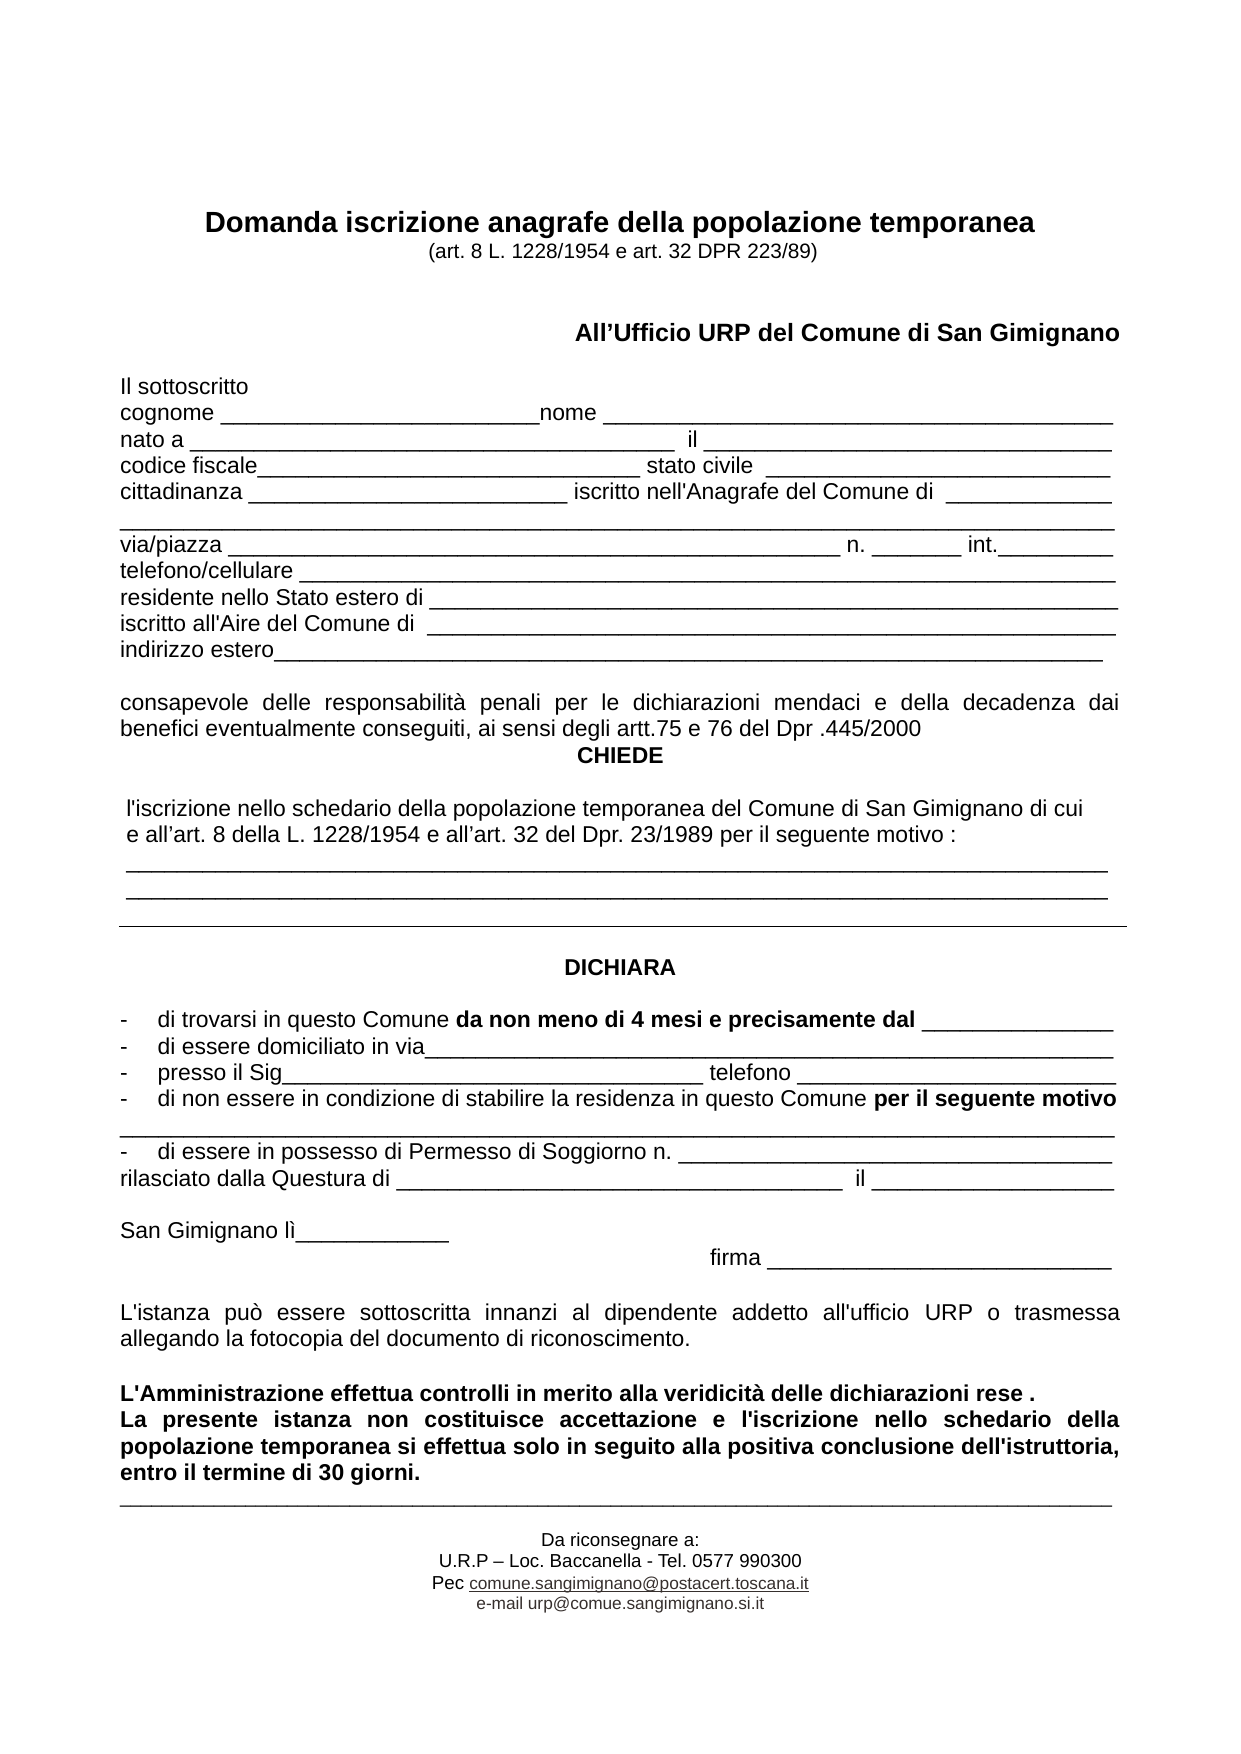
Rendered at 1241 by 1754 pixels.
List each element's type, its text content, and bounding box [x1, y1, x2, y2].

text L'istanza può essere sottoscritta innanzi al dipendente addetto all'ufficio URP o trasmessa allegando la fotocopia del documento di riconoscimento. [120, 1299, 1120, 1351]
list di essere in possesso di Permesso di Soggiorno n. __________________________________ [120, 1138, 1120, 1164]
text cognome _________________________nome ________________________________________ [120, 399, 1120, 426]
text _______________________________________________________________________________________________ [120, 1486, 1120, 1507]
table_header l'iscrizione nello schedario della popolazione temporanea del Comune di San Gimignano di cui e all’art. 8 della L. 1228/1954 e all’art. 32 del Dpr. 23/1989 per il seguente motivo : __________________________________________________________________________________________________________________________________________________________ [119, 795, 1127, 900]
text DICHIARA [120, 954, 1120, 980]
list di non essere in condizione di stabilire la residenza in questo Comune per il seguente motivo ______________________________________________________________________________ [120, 1085, 1120, 1138]
text cittadinanza _________________________ iscritto nell'Anagrafe del Comune di _____________ [120, 478, 1120, 504]
text Pec comune.sangimignano@postacert.toscana.it [120, 1572, 1120, 1593]
text consapevole delle responsabilità penali per le dichiarazioni mendaci e della decadenza dai benefici eventualmente conseguiti, ai sensi degli artt.75 e 76 del Dpr .445/2000 [120, 689, 1120, 742]
text firma ___________________________ [710, 1243, 1120, 1270]
text ______________________________________________________________________________ [120, 504, 1120, 531]
text U.R.P – Loc. Baccanella - Tel. 0577 990300 [120, 1550, 1120, 1572]
text L'Amministrazione effettua controlli in merito alla veridicità delle dichiarazioni rese . [120, 1380, 1120, 1406]
text (art. 8 L. 1228/1954 e art. 32 DPR 223/89) [120, 239, 1120, 263]
text All’Ufficio URP del Comune di San Gimignano [489, 318, 1120, 346]
list presso il Sig_________________________________ telefono _________________________ [120, 1059, 1120, 1085]
list di trovarsi in questo Comune da non meno di 4 mesi e precisamente dal _______________ [120, 1006, 1120, 1033]
text La presente istanza non costituisce accettazione e l'iscrizione nello schedario della popolazione temporanea si effettua solo in seguito alla positiva conclusione dell'istruttoria, entro il termine di 30 giorni. [120, 1406, 1120, 1486]
text telefono/cellulare ________________________________________________________________ [120, 557, 1120, 584]
text Domanda iscrizione anagrafe della popolazione temporanea [120, 205, 1120, 239]
text residente nello Stato estero di ______________________________________________________ [120, 584, 1120, 610]
text Da riconsegnare a: [120, 1529, 1120, 1550]
text e-mail urp@comue.sangimignano.si.it [120, 1593, 1120, 1613]
text CHIEDE [120, 742, 1120, 768]
text San Gimignano lì____________ [120, 1217, 1120, 1243]
table_cell [119, 900, 1127, 926]
text rilasciato dalla Questura di ___________________________________ il ___________________ [120, 1164, 1120, 1191]
text nato a ______________________________________ il ________________________________ [120, 426, 1120, 452]
text via/piazza ________________________________________________ n. _______ int._________ [120, 531, 1120, 557]
text indirizzo estero_________________________________________________________________­ [120, 636, 1120, 663]
list di essere domiciliato in via______________________________________________________ [120, 1033, 1120, 1059]
text Il sottoscritto [120, 373, 1120, 399]
text codice fiscale______________________________ stato civile ___________________________ [120, 452, 1120, 478]
text iscritto all'Aire del Comune di ______________________________________________________ [120, 610, 1120, 636]
